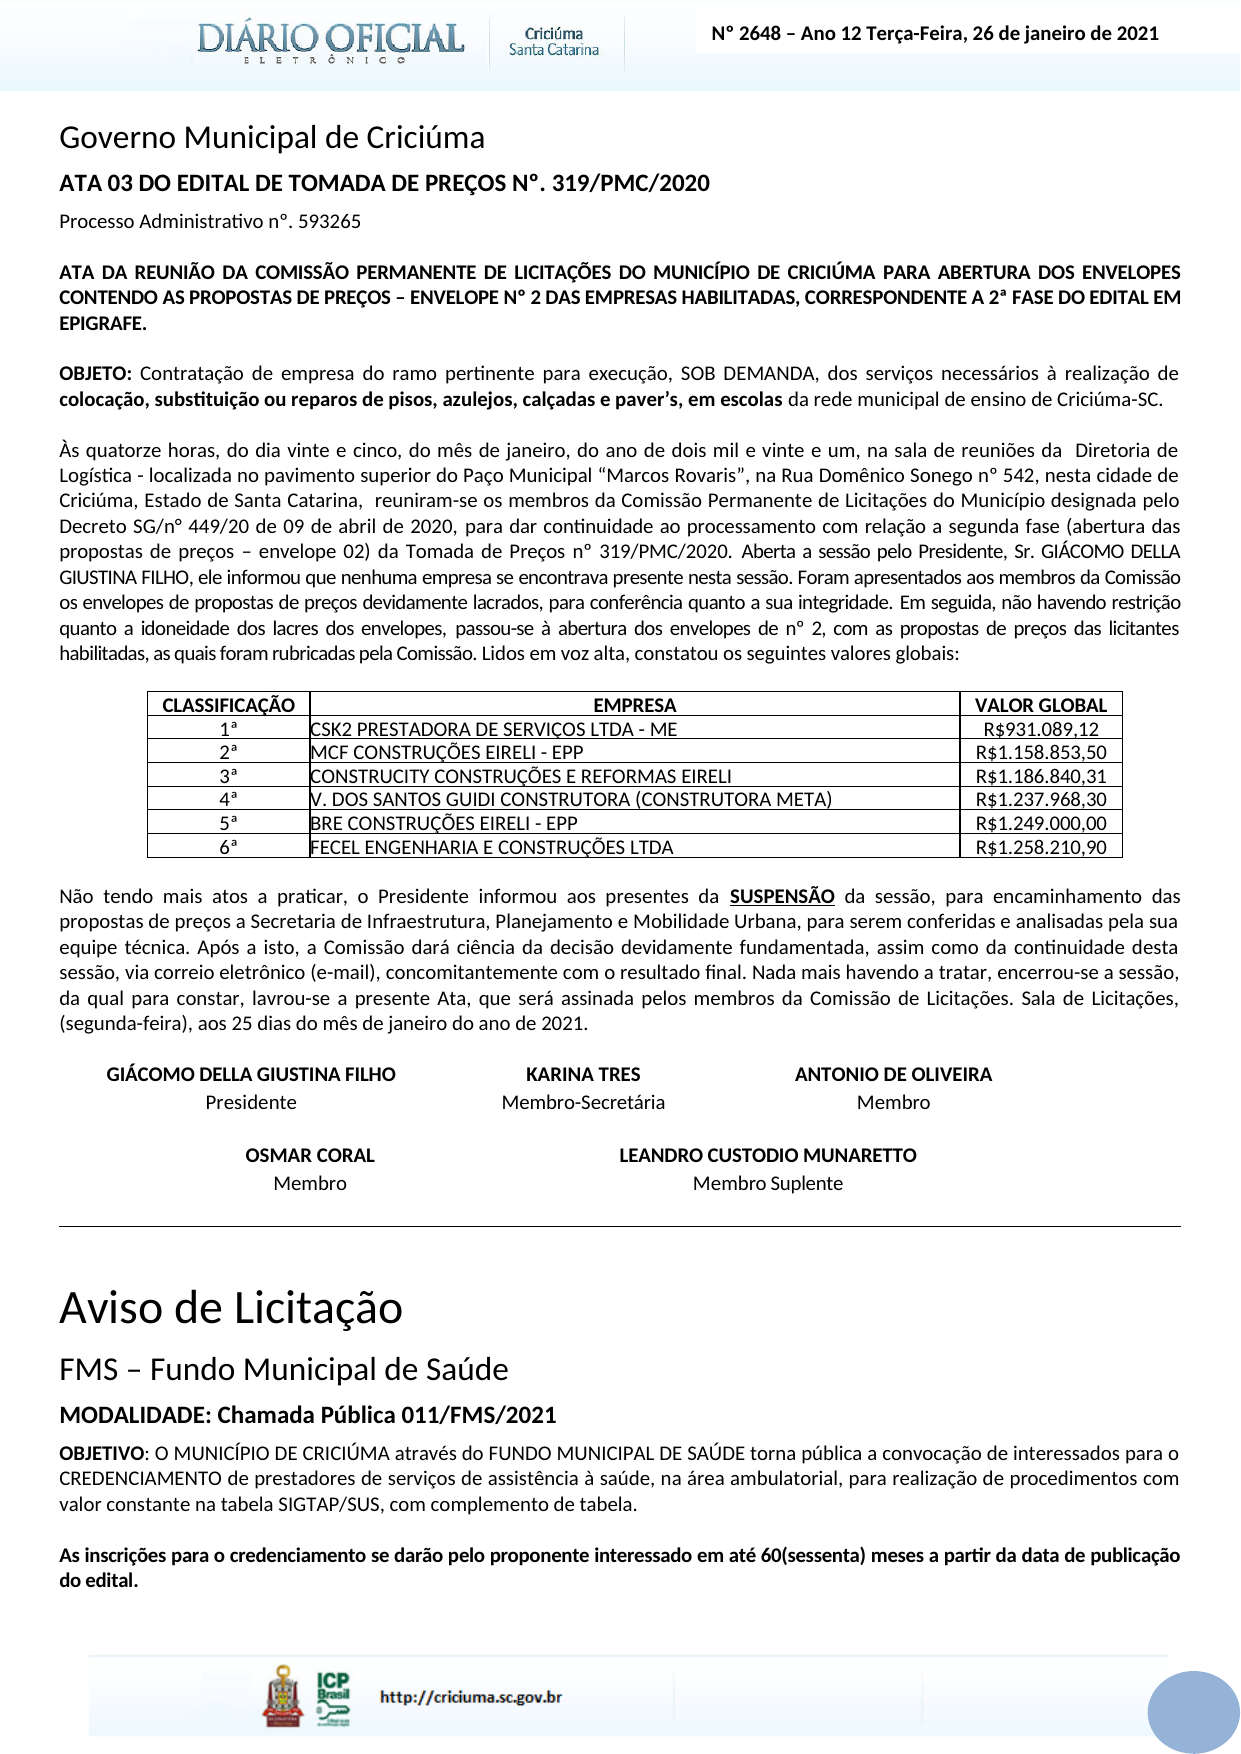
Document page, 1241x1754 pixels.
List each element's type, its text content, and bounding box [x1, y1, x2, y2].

text Processo Administrativo nº. 593265 [59, 208, 1181, 233]
text As inscrições para o credenciamento se darão pelo proponente interessado em até 60(sessenta) meses a partir da data de publicação do edital. [59, 1542, 1181, 1593]
table_header GIÁCOMO DELLA GIUSTINA FILHO [89, 1061, 443, 1089]
table_cell R$1.249.000,00 [961, 810, 1122, 833]
table_cell Membro [783, 1089, 1034, 1117]
table_cell R$1.258.210,90 [961, 834, 1122, 857]
text MODALIDADE: Chamada Pública 011/FMS/2021 [59, 1399, 1181, 1430]
text ATA DA REUNIÃO DA COMISSÃO PERMANENTE DE LICITAÇÕES DO MUNICÍPIO DE CRICIÚMA PARA ABERTURA DOS ENVELOPES CONTENDO AS PROPOSTAS DE PREÇOS – ENVELOPE Nº 2 DAS EMPRESAS HABILITADAS, CORRESPONDENTE A 2ª FASE DO EDITAL EM EPIGRAFE. [59, 259, 1181, 335]
text FMS – Fundo Municipal de Saúde [59, 1348, 1181, 1389]
table_header KARINA TRES [443, 1061, 783, 1089]
table_header ANTONIO DE OLIVEIRA [783, 1061, 1034, 1089]
text Governo Municipal de Criciúma [59, 116, 1181, 157]
table_cell V. DOS SANTOS GUIDI CONSTRUTORA (CONSTRUTORA META) [311, 787, 959, 809]
table_cell 2ª [148, 739, 309, 762]
table_cell 3ª [148, 763, 309, 786]
table_cell Presidente [89, 1089, 443, 1117]
table_header CLASSIFICAÇÃO [148, 692, 309, 715]
table_cell R$1.237.968,30 [961, 787, 1122, 809]
table_header VALOR GLOBAL [961, 692, 1122, 715]
table_cell 1ª [148, 716, 309, 738]
text Aviso de Licitação [59, 1277, 1181, 1336]
text ATA 03 DO EDITAL DE TOMADA DE PREÇOS Nº. 319/PMC/2020 [59, 167, 1181, 198]
table_header OSMAR CORAL [89, 1142, 561, 1170]
text Às quatorze horas, do dia vinte e cinco, do mês de janeiro, do ano de dois mil e vinte e um, na sala de reuniões da Diretoria de Logística - localizada no pavimento superior do Paço Municipal “Marcos Rovaris”, na Rua Domênico Sonego nº 542, nesta cidade de Criciúma, Estado de Santa Catarina, reuniram-se os membros da Comissão Permanente de Licitações do Município designada pelo Decreto SG/n° 449/20 de 09 de abril de 2020, para dar continuidade ao processamento com relação a segunda fase (abertura das propostas de preços – envelope 02) da Tomada de Preços nº 319/PMC/2020. Aberta a sessão pelo Presidente, Sr. GIÁCOMO DELLA GIUSTINA FILHO, ele informou que nenhuma empresa se encontrava presente nesta sessão. Foram apresentados aos membros da Comissão os envelopes de propostas de preços devidamente lacrados, para conferência quanto a sua integridade. Em seguida, não havendo restrição quanto a idoneidade dos lacres dos envelopes, passou-se à abertura dos envelopes de nº 2, com as propostas de preços das licitantes habilitadas, as quais foram rubricadas pela Comissão. Lidos em voz alta, constatou os seguintes valores globais: [59, 437, 1181, 666]
text OBJETIVO: O MUNICÍPIO DE CRICIÚMA através do FUNDO MUNICIPAL DE SAÚDE torna pública a convocação de interessados para o CREDENCIAMENTO de prestadores de serviços de assistência à saúde, na área ambulatorial, para realização de procedimentos com valor constante na tabela SIGTAP/SUS, com complemento de tabela. [59, 1440, 1181, 1516]
table_cell BRE CONSTRUÇÕES EIRELI - EPP [311, 810, 959, 833]
table_cell CONSTRUCITY CONSTRUÇÕES E REFORMAS EIRELI [311, 763, 959, 786]
table_cell R$1.158.853,50 [961, 739, 1122, 762]
text OBJETO: Contratação de empresa do ramo pertinente para execução, SOB DEMANDA, dos serviços necessários à realização de colocação, substituição ou reparos de pisos, azulejos, calçadas e paver’s, em escolas da rede municipal de ensino de Criciúma-SC. [59, 361, 1181, 411]
text Não tendo mais atos a praticar, o Presidente informou aos presentes da SUSPENSÃO da sessão, para encaminhamento das propostas de preços a Secretaria de Infraestrutura, Planejamento e Mobilidade Urbana, para serem conferidas e analisadas pela sua equipe técnica. Após a isto, a Comissão dará ciência da decisão devidamente fundamentada, assim como da continuidade desta sessão, via correio eletrônico (e-mail), concomitantemente com o resultado final. Nada mais havendo a tratar, encerrou-se a sessão, da qual para constar, lavrou-se a presente Ata, que será assinada pelos membros da Comissão de Licitações. Sala de Licitações, (segunda-feira), aos 25 dias do mês de janeiro do ano de 2021. [59, 883, 1181, 1036]
table_cell Membro [89, 1170, 561, 1198]
table_cell R$931.089,12 [961, 716, 1122, 738]
table_cell FECEL ENGENHARIA E CONSTRUÇÕES LTDA [311, 834, 959, 857]
table_cell 6ª [148, 834, 309, 857]
table_cell Membro-Secretária [443, 1089, 783, 1117]
table_cell MCF CONSTRUÇÕES EIRELI - EPP [311, 739, 959, 762]
table_cell R$1.186.840,31 [961, 763, 1122, 786]
table_cell CSK2 PRESTADORA DE SERVIÇOS LTDA - ME [311, 716, 959, 738]
table_cell Membro Suplente [561, 1170, 1004, 1198]
table_cell 4ª [148, 787, 309, 809]
table_header EMPRESA [311, 692, 959, 715]
table_cell 5ª [148, 810, 309, 833]
table_header LEANDRO CUSTODIO MUNARETTO [561, 1142, 1004, 1170]
